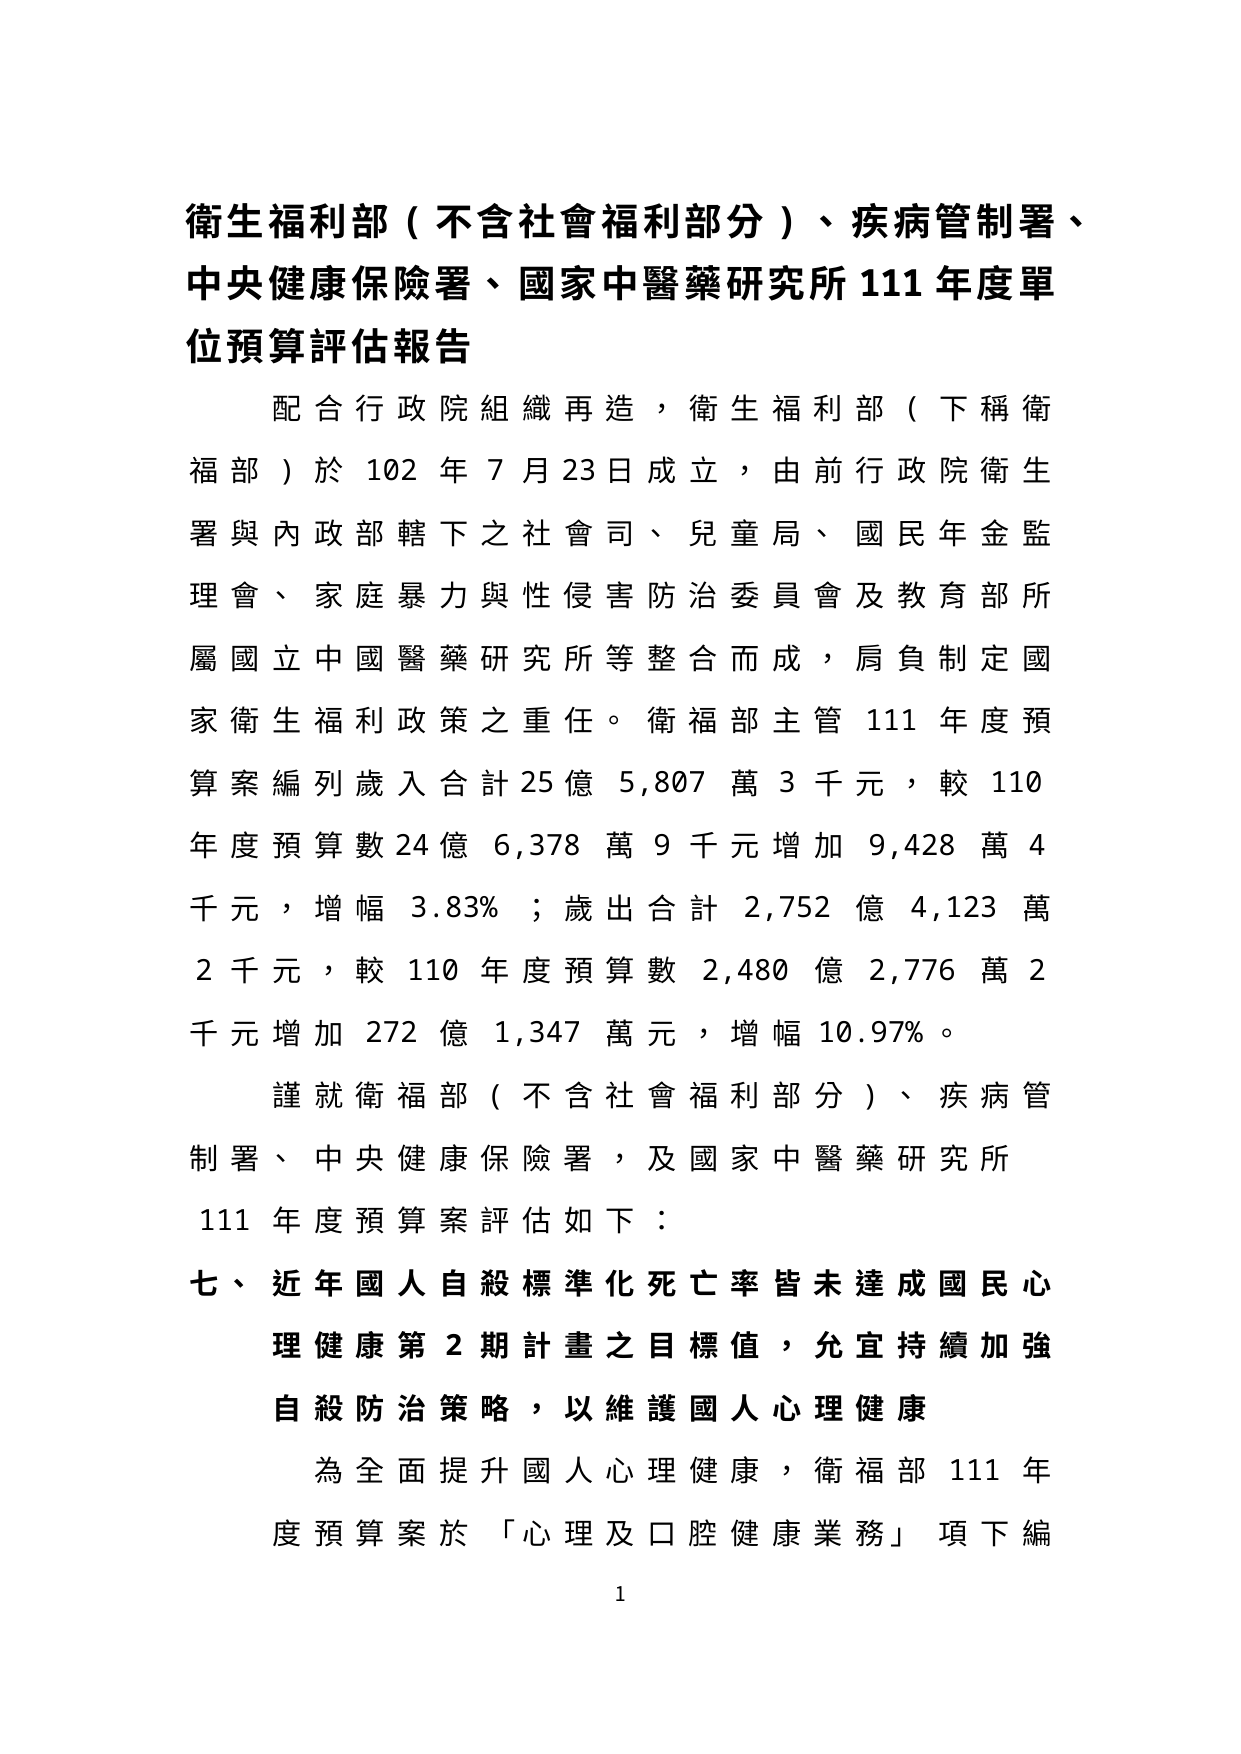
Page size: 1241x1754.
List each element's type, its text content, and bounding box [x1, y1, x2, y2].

text 七、近年國人自殺標準化死亡率皆未達成國民心理健康第2期計畫之目標值，允宜持續加強自殺防治策略，以維護國人心理健康 [183, 1240, 1058, 1427]
text 衛生福利部(不含社會福利部分)、疾病管制署、中央健康保險署、國家中醫藥研究所111年度單位預算評估報告 [183, 177, 1058, 365]
text 配合行政院組織再造，衛生福利部(下稱衛福部)於102年7月23日成立，由前行政院衛生署與內政部轄下之社會司、兒童局、國民年金監理會、家庭暴力與性侵害防治委員會及教育部所屬國立中國醫藥研究所等整合而成，肩負制定國家衛生福利政策之重任。衛福部主管111年度預算案編列歲入合計25億5,807萬3千元，較110年度預算數24億6,378萬9千元增加9,428萬4千元，增幅3.83%；歲出合計2,752億4,123萬2千元，較110年度預算數2,480億2,776萬2千元增加272億1,347萬元，增幅10.97%。 [183, 365, 1058, 1052]
text 為全面提升國人心理健康，衛福部111年度預算案於「心理及口腔健康業務」項下編 [242, 1427, 1058, 1552]
text 謹就衛福部(不含社會福利部分)、疾病管制署、中央健康保險署，及國家中醫藥研究所111年度預算案評估如下： [183, 1052, 1058, 1240]
